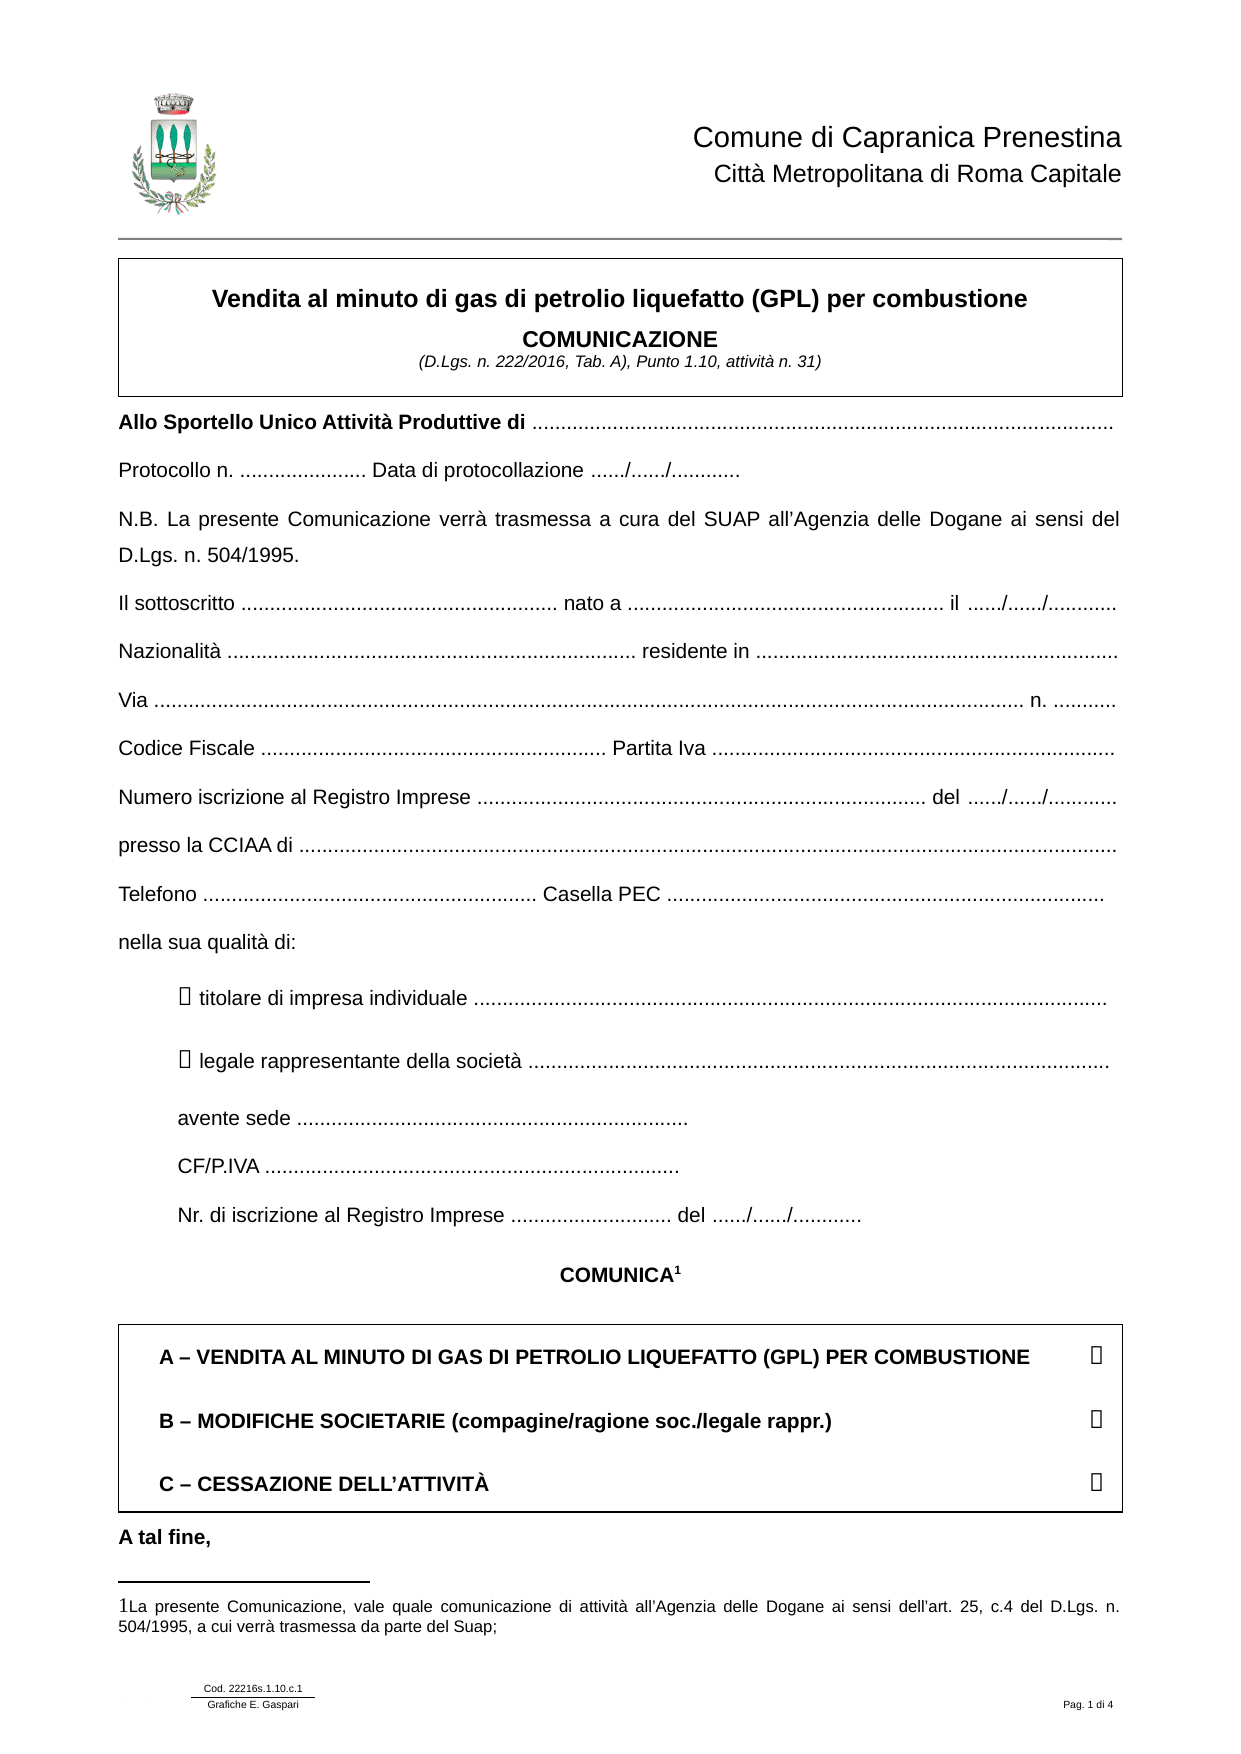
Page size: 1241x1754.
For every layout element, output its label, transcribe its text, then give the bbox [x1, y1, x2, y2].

text Codice Fiscale ............................................................ Partita Iva ...................................................................... [118, 736, 1122, 760]
text La presente Comunicazione, vale quale comunicazione di attività all’Agenzia delle Dogane ai sensi dell’art. 25, c.4 del D.Lgs. n. 504/1995, a cui verrà trasmessa da parte del Suap; [118, 1593, 1122, 1636]
text Telefono .......................................................... Casella PEC ............................................................................ [118, 882, 1122, 906]
text  titolare di impresa individuale .............................................................................................................. [177, 978, 1122, 1012]
table_header A – VENDITA AL MINUTO DI GAS DI PETROLIO LIQUEFATTO (GPL) PER COMBUSTIONE  B – MODIFICHE SOCIETARIE (compagine/ragione soc./legale rappr.)  C – CESSAZIONE DELL’ATTIVITÀ  [119, 1325, 1122, 1511]
text presso la CCIAA di .............................................................................................................................................. [118, 833, 1122, 857]
text N.B. La presente Comunicazione verrà trasmessa a cura del SUAP all’Agenzia delle Dogane ai sensi del D.Lgs. n. 504/1995. [118, 507, 1122, 566]
text Via ....................................................................................................................................................... n. ........... [118, 688, 1122, 712]
text Nr. di iscrizione al Registro Imprese ............................ del ....../....../............ [177, 1202, 1122, 1226]
text A tal fine, [118, 1525, 1122, 1549]
picture [122, 90, 224, 221]
text CF/P.IVA ........................................................................ [177, 1154, 1122, 1178]
text Allo Sportello Unico Attività Produttive di ..................................................................................................... [118, 410, 1122, 434]
text avente sede .................................................................... [177, 1106, 1122, 1129]
text nella sua qualità di: [118, 930, 1122, 954]
text COMUNICA [118, 1263, 1122, 1287]
text Il sottoscritto ....................................................... nato a ....................................................... il ....../....../............ [118, 591, 1122, 615]
text Protocollo n. ...................... Data di protocollazione ....../....../............ [118, 458, 1122, 482]
text Città Metropolitana di Roma Capitale [224, 159, 1122, 188]
text Comune di Capranica Prenestina [224, 121, 1122, 154]
table_header Vendita al minuto di gas di petrolio liquefatto (GPL) per combustione COMUNICAZIONE (D.Lgs. n. 222/2016, Tab. A), Punto 1.10, attività n. 31) [119, 259, 1122, 396]
text Nazionalità ....................................................................... residente in ............................................................... [118, 639, 1122, 663]
text Numero iscrizione al Registro Imprese .............................................................................. del ....../....../............ [118, 785, 1122, 809]
text  legale rappresentante della società ..................................................................................................... [177, 1042, 1122, 1076]
